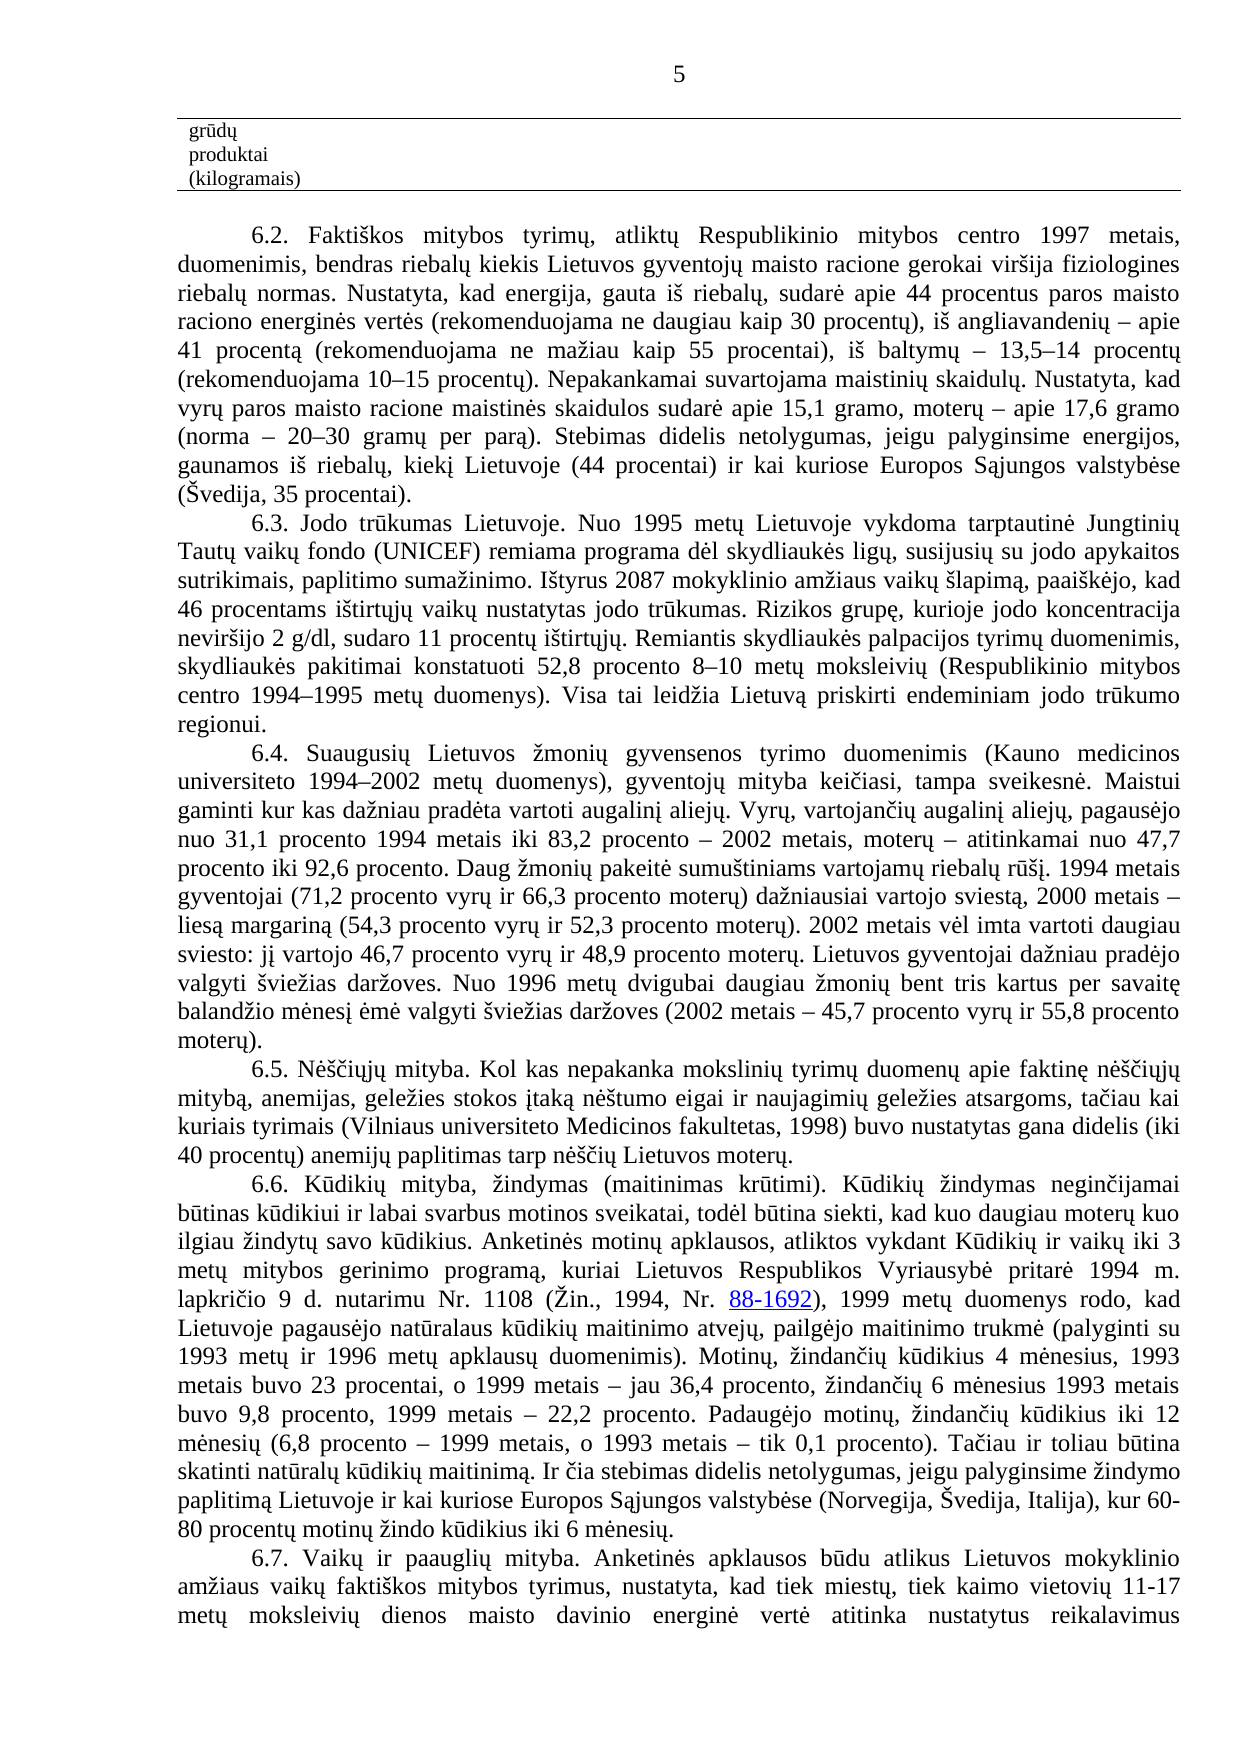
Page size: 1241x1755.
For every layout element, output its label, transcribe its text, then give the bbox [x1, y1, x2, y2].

text 6.3. Jodo trūkumas Lietuvoje. Nuo 1995 metų Lietuvoje vykdoma tarptautinė Jungtinių Tautų vaikų fondo (UNICEF) remiama programa dėl skydliaukės ligų, susijusių su jodo apykaitos sutrikimais, paplitimo sumažinimo. Ištyrus 2087 mokyklinio amžiaus vaikų šlapimą, paaiškėjo, kad 46 procentams ištirtųjų vaikų nustatytas jodo trūkumas. Rizikos grupę, kurioje jodo koncentracija neviršijo 2 g/dl, sudaro 11 procentų ištirtųjų. Remiantis skydliaukės palpacijos tyrimų duomenimis, skydliaukės pakitimai konstatuoti 52,8 procento 8–10 metų moksleivių (Respublikinio mitybos centro 1994–1995 metų duomenys). Visa tai leidžia Lietuvą priskirti endeminiam jodo trūkumo regionui. [177, 508, 1181, 738]
text 6.4. Suaugusių Lietuvos žmonių gyvensenos tyrimo duomenimis (Kauno medicinos universiteto 1994–2002 metų duomenys), gyventojų mityba keičiasi, tampa sveikesnė. Maistui gaminti kur kas dažniau pradėta vartoti augalinį aliejų. Vyrų, vartojančių augalinį aliejų, pagausėjo nuo 31,1 procento 1994 metais iki 83,2 procento – 2002 metais, moterų – atitinkamai nuo 47,7 procento iki 92,6 procento. Daug žmonių pakeitė sumuštiniams vartojamų riebalų rūšį. 1994 metais gyventojai (71,2 procento vyrų ir 66,3 procento moterų) dažniausiai vartojo sviestą, 2000 metais – liesą margariną (54,3 procento vyrų ir 52,3 procento moterų). 2002 metais vėl imta vartoti daugiau sviesto: jį vartojo 46,7 procento vyrų ir 48,9 procento moterų. Lietuvos gyventojai dažniau pradėjo valgyti šviežias daržoves. Nuo 1996 metų dvigubai daugiau žmonių bent tris kartus per savaitę balandžio mėnesį ėmė valgyti šviežias daržoves (2002 metais – 45,7 procento vyrų ir 55,8 procento moterų). [177, 738, 1181, 1054]
table_cell [1074, 119, 1181, 190]
table_cell [966, 119, 1074, 190]
table_cell [323, 119, 431, 190]
table_cell [538, 119, 645, 190]
text 6.2. Faktiškos mitybos tyrimų, atliktų Respublikinio mitybos centro 1997 metais, duomenimis, bendras riebalų kiekis Lietuvos gyventojų maisto racione gerokai viršija fiziologines riebalų normas. Nustatyta, kad energija, gauta iš riebalų, sudarė apie 44 procentus paros maisto raciono energinės vertės (rekomenduojama ne daugiau kaip 30 procentų), iš angliavandenių – apie 41 procentą (rekomenduojama ne mažiau kaip 55 procentai), iš baltymų – 13,5–14 procentų (rekomenduojama 10–15 procentų). Nepakankamai suvartojama maistinių skaidulų. Nustatyta, kad vyrų paros maisto racione maistinės skaidulos sudarė apie 15,1 gramo, moterų – apie 17,6 gramo (norma – 20–30 gramų per parą). Stebimas didelis netolygumas, jeigu palyginsime energijos, gaunamos iš riebalų, kiekį Lietuvoje (44 procentai) ir kai kuriose Europos Sąjungos valstybėse (Švedija, 35 procentai). [177, 220, 1181, 508]
table_cell [431, 119, 538, 190]
table_cell [859, 119, 966, 190]
table_cell [752, 119, 859, 190]
table_cell [645, 119, 752, 190]
text 6.6. Kūdikių mityba, žindymas (maitinimas krūtimi). Kūdikių žindymas neginčijamai būtinas kūdikiui ir labai svarbus motinos sveikatai, todėl būtina siekti, kad kuo daugiau moterų kuo ilgiau žindytų savo kūdikius. Anketinės motinų apklausos, atliktos vykdant Kūdikių ir vaikų iki 3 metų mitybos gerinimo programą, kuriai Lietuvos Respublikos Vyriausybė pritarė 1994 m. lapkričio 9 d. nutarimu Nr. 1108 (Žin., 1994, Nr. 88-1692), 1999 metų duomenys rodo, kad Lietuvoje pagausėjo natūralaus kūdikių maitinimo atvejų, pailgėjo maitinimo trukmė (palyginti su 1993 metų ir 1996 metų apklausų duomenimis). Motinų, žindančių kūdikius 4 mėnesius, 1993 metais buvo 23 procentai, o 1999 metais – jau 36,4 procento, žindančių 6 mėnesius 1993 metais buvo 9,8 procento, 1999 metais – 22,2 procento. Padaugėjo motinų, žindančių kūdikius iki 12 mėnesių (6,8 procento – 1999 metais, o 1993 metais – tik 0,1 procento). Tačiau ir toliau būtina skatinti natūralų kūdikių maitinimą. Ir čia stebimas didelis netolygumas, jeigu palyginsime žindymo paplitimą Lietuvoje ir kai kuriose Europos Sąjungos valstybėse (Norvegija, Švedija, Italija), kur 60-80 procentų motinų žindo kūdikius iki 6 mėnesių. [177, 1169, 1181, 1543]
text 6.7. Vaikų ir paauglių mityba. Anketinės apklausos būdu atlikus Lietuvos mokyklinio amžiaus vaikų faktiškos mitybos tyrimus, nustatyta, kad tiek miestų, tiek kaimo vietovių 11-17 metų moksleivių dienos maisto davinio energinė vertė atitinka nustatytus reikalavimus [177, 1543, 1181, 1629]
table_cell grūdų produktai (kilogramais) [177, 119, 323, 190]
text 6.5. Nėščiųjų mityba. Kol kas nepakanka mokslinių tyrimų duomenų apie faktinę nėščiųjų mitybą, anemijas, geležies stokos įtaką nėštumo eigai ir naujagimių geležies atsargoms, tačiau kai kuriais tyrimais (Vilniaus universiteto Medicinos fakultetas, 1998) buvo nustatytas gana didelis (iki 40 procentų) anemijų paplitimas tarp nėščių Lietuvos moterų. [177, 1054, 1181, 1169]
